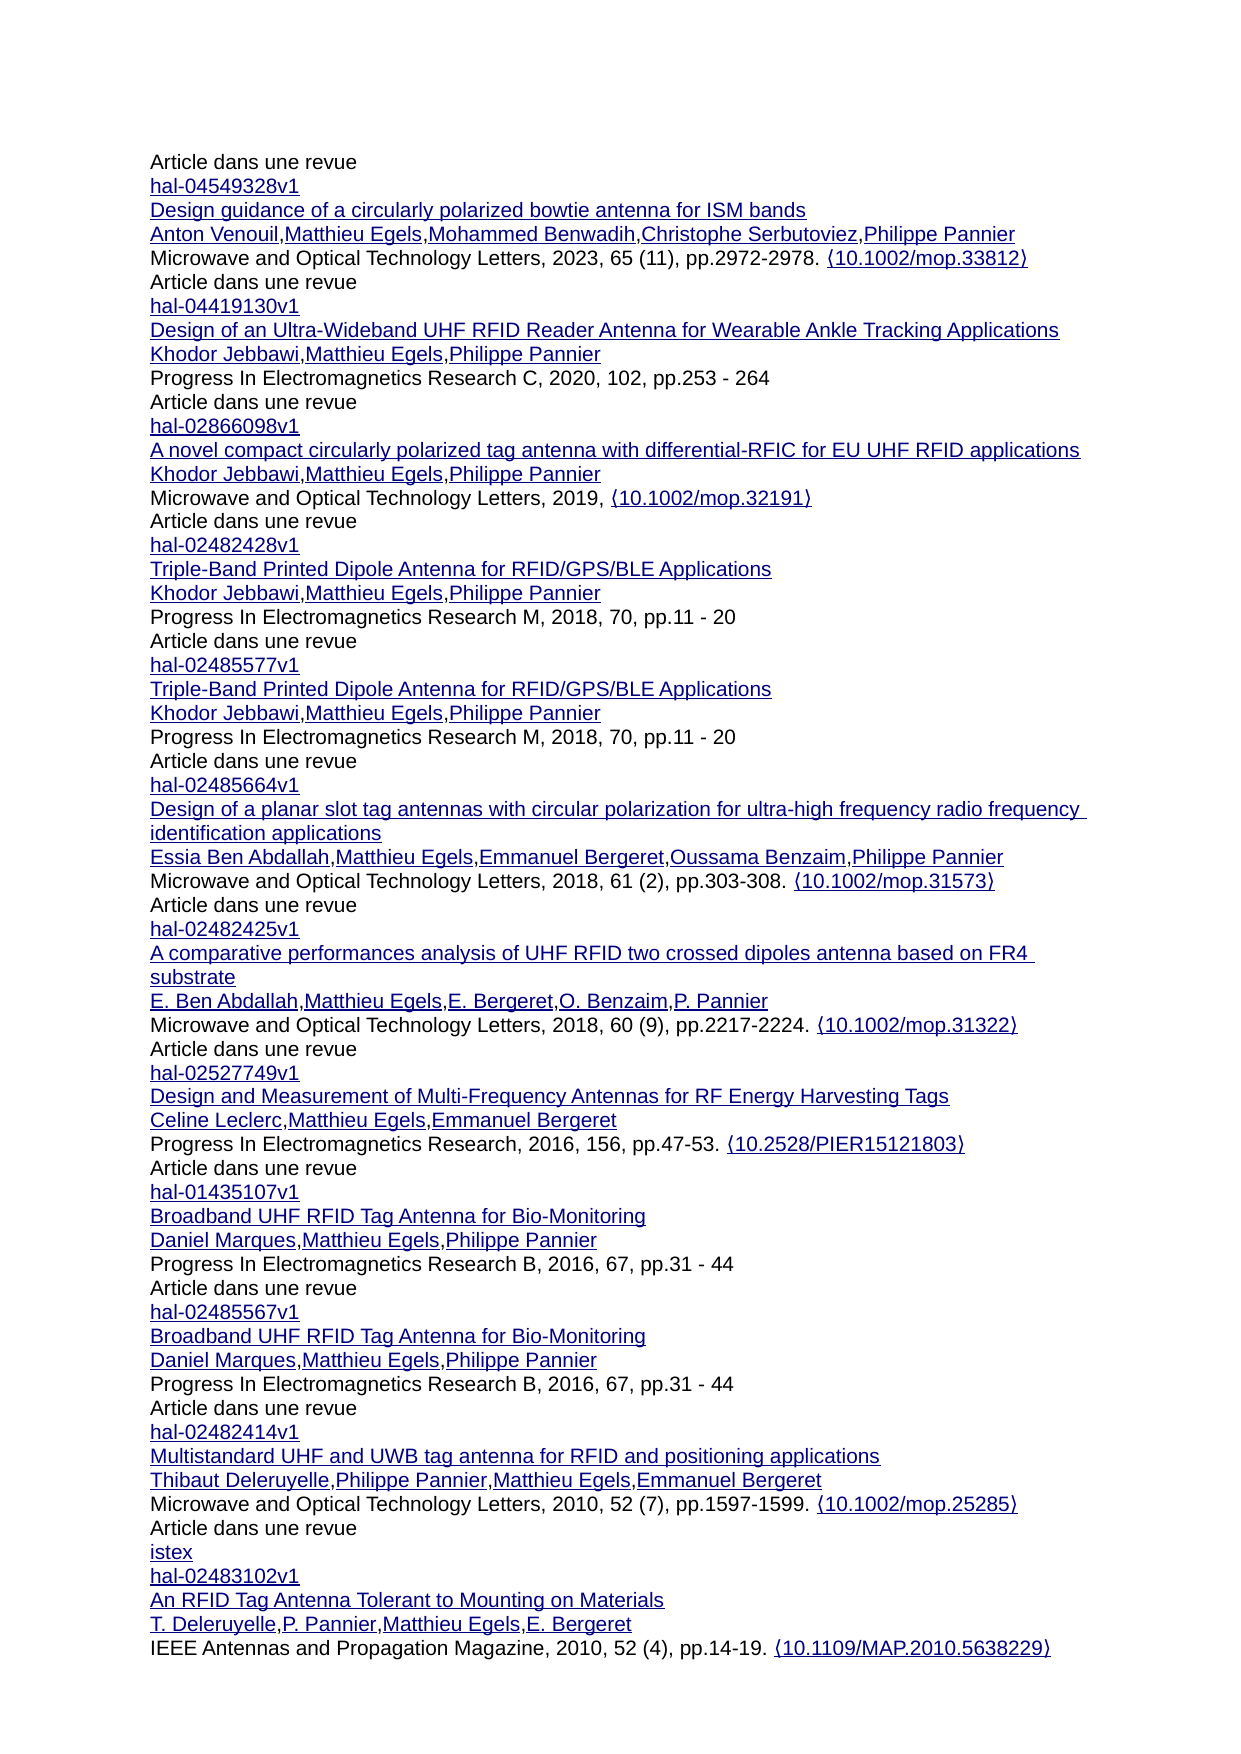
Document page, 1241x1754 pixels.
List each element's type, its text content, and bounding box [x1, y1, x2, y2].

table_cell Broadband UHF RFID Tag Antenna for Bio-Monitoring Daniel Marques,Matthieu Egels,Philippe Pannier Progress In Electromagnetics Research B, 2016, 67, pp.31 - 44 Article dans une revue hal-02485567v1 [150, 1204, 1090, 1324]
table_cell A novel compact circularly polarized tag antenna with differential‐RFIC for EU UHF RFID applications Khodor Jebbawi,Matthieu Egels,Philippe Pannier Microwave and Optical Technology Letters, 2019, ⟨10.1002/mop.32191⟩ Article dans une revue hal-02482428v1 [150, 438, 1090, 557]
table_cell Design guidance of a circularly polarized bowtie antenna for ISM bands Anton Venouil,Matthieu Egels,Mohammed Benwadih,Christophe Serbutoviez,Philippe Pannier Microwave and Optical Technology Letters, 2023, 65 (11), pp.2972-2978. ⟨10.1002/mop.33812⟩ Article dans une revue hal-04419130v1 [150, 198, 1090, 318]
table_cell Triple-Band Printed Dipole Antenna for RFID/GPS/BLE Applications Khodor Jebbawi,Matthieu Egels,Philippe Pannier Progress In Electromagnetics Research M, 2018, 70, pp.11 - 20 Article dans une revue hal-02485664v1 [150, 677, 1090, 797]
table_cell Design and Measurement of Multi-Frequency Antennas for RF Energy Harvesting Tags Celine Leclerc,Matthieu Egels,Emmanuel Bergeret Progress In Electromagnetics Research, 2016, 156, pp.47-53. ⟨10.2528/PIER15121803⟩ Article dans une revue hal-01435107v1 [150, 1084, 1090, 1204]
table_cell A comparative performances analysis of UHF RFID two crossed dipoles antenna based on FR4 substrate E. Ben Abdallah,Matthieu Egels,E. Bergeret,O. Benzaim,P. Pannier Microwave and Optical Technology Letters, 2018, 60 (9), pp.2217-2224. ⟨10.1002/mop.31322⟩ Article dans une revue hal-02527749v1 [150, 941, 1090, 1084]
table_cell An RFID Tag Antenna Tolerant to Mounting on Materials T. Deleruyelle,P. Pannier,Matthieu Egels,E. Bergeret IEEE Antennas and Propagation Magazine, 2010, 52 (4), pp.14-19. ⟨10.1109/MAP.2010.5638229⟩ [150, 1588, 1090, 1659]
table_cell Triple-Band Printed Dipole Antenna for RFID/GPS/BLE Applications Khodor Jebbawi,Matthieu Egels,Philippe Pannier Progress In Electromagnetics Research M, 2018, 70, pp.11 - 20 Article dans une revue hal-02485577v1 [150, 557, 1090, 677]
table_cell Multistandard UHF and UWB tag antenna for RFID and positioning applications Thibaut Deleruyelle,Philippe Pannier,Matthieu Egels,Emmanuel Bergeret Microwave and Optical Technology Letters, 2010, 52 (7), pp.1597-1599. ⟨10.1002/mop.25285⟩ Article dans une revue istex hal-02483102v1 [150, 1444, 1090, 1587]
table_cell Article dans une revue hal-04549328v1 [150, 150, 1090, 198]
table_cell Design of a planar slot tag antennas with circular polarization for ultra‐high frequency radio frequency identification applications Essia Ben Abdallah,Matthieu Egels,Emmanuel Bergeret,Oussama Benzaim,Philippe Pannier Microwave and Optical Technology Letters, 2018, 61 (2), pp.303-308. ⟨10.1002/mop.31573⟩ Article dans une revue hal-02482425v1 [150, 797, 1090, 941]
table_cell Broadband UHF RFID Tag Antenna for Bio-Monitoring Daniel Marques,Matthieu Egels,Philippe Pannier Progress In Electromagnetics Research B, 2016, 67, pp.31 - 44 Article dans une revue hal-02482414v1 [150, 1324, 1090, 1444]
table_cell Design of an Ultra-Wideband UHF RFID Reader Antenna for Wearable Ankle Tracking Applications Khodor Jebbawi,Matthieu Egels,Philippe Pannier Progress In Electromagnetics Research C, 2020, 102, pp.253 - 264 Article dans une revue hal-02866098v1 [150, 318, 1090, 437]
